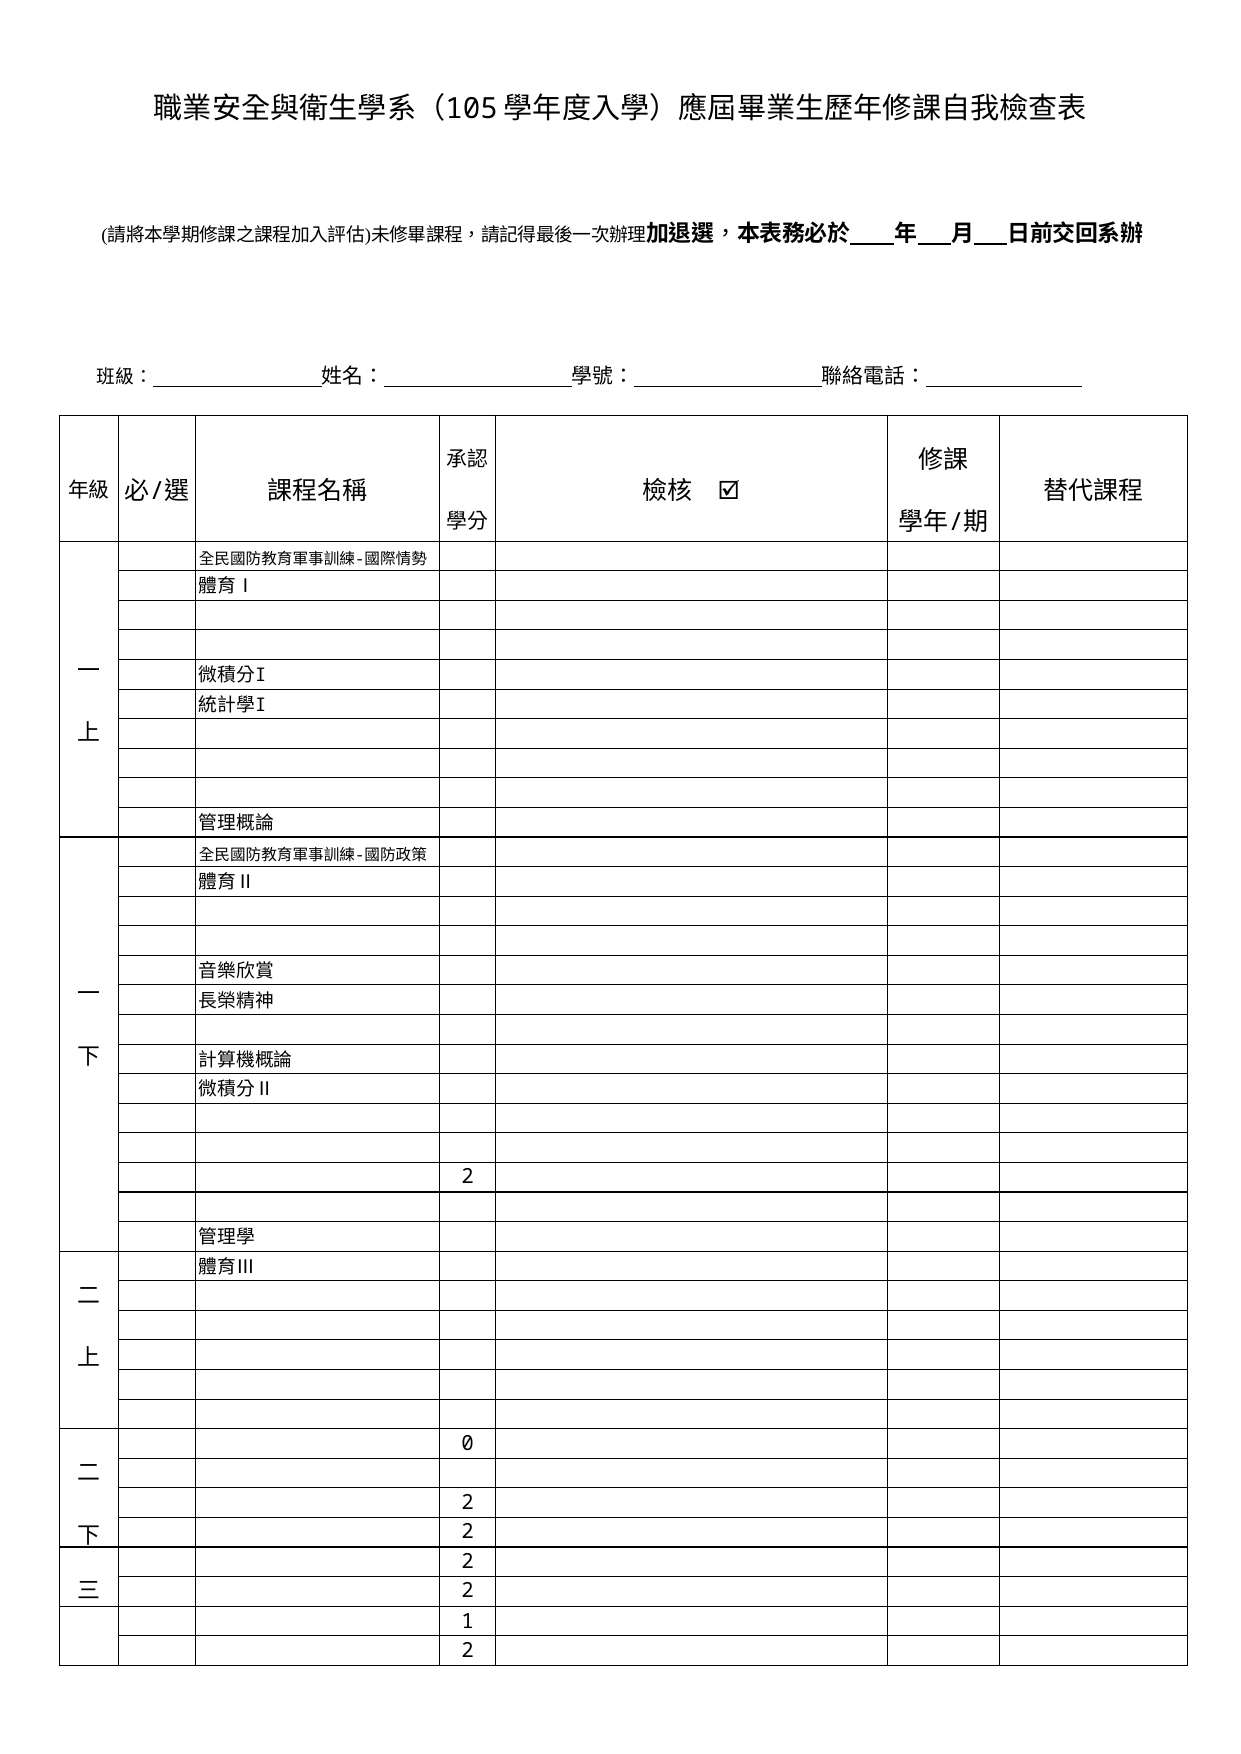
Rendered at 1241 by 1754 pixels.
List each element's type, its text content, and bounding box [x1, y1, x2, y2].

table_cell 長榮精神 [196, 985, 439, 1014]
table_cell 抵免 修畢 重修修畢 修讀中 未修 [496, 1193, 887, 1221]
table_cell 抵免 修畢 重修修畢 修讀中 未修 [496, 1015, 887, 1043]
table_cell [888, 542, 999, 570]
table_header 檢核  [496, 416, 887, 541]
table_cell 0 [440, 838, 495, 866]
table_cell [888, 808, 999, 836]
table_cell 抵免 修畢 重修修畢 修讀中 未修 [496, 1252, 887, 1280]
table_cell 抵免 修畢 重修修畢 修讀中 未修 [496, 867, 887, 896]
table_cell 0 [440, 542, 495, 570]
table_cell 管理學 [196, 1222, 439, 1251]
table_cell [888, 1340, 999, 1369]
table_cell 2 [440, 1163, 495, 1191]
table_cell [888, 749, 999, 777]
table_cell 2 [440, 1370, 495, 1398]
table_cell 抵免 修畢 重修修畢 修讀中 未修 [496, 630, 887, 659]
table_cell [1000, 897, 1187, 925]
table_cell 服務學習 [196, 1607, 439, 1635]
table_cell 必 [119, 1488, 195, 1517]
table_cell 自然科學概論Ⅱ [196, 1193, 439, 1221]
table_cell [1000, 867, 1187, 896]
table_cell 抵免 修畢 重修修畢 修讀中 未修 [496, 956, 887, 984]
table_cell [888, 1607, 999, 1635]
table_cell 工業安全衛生管理實務 [196, 1636, 439, 1665]
table_cell [1000, 1252, 1187, 1280]
table_cell 抵免 修畢 重修修畢 修讀中 未修 [496, 542, 887, 570]
table_cell [888, 778, 999, 807]
table_cell 必 [119, 690, 195, 718]
table_cell [888, 1459, 999, 1487]
table_cell 抵免 修畢 重修修畢 修讀中 未修 [496, 1459, 887, 1487]
table_cell [1000, 1459, 1187, 1487]
table_cell 必 [119, 601, 195, 629]
table_cell 必 [119, 542, 195, 570]
table_cell 抵免 修畢 重修修畢 修讀中 未修 [496, 1548, 887, 1576]
table_cell [888, 1163, 999, 1191]
table_cell 必 [119, 1636, 195, 1665]
table_cell 1 [440, 1607, 495, 1635]
table_cell [1000, 749, 1187, 777]
table_cell [1000, 1074, 1187, 1103]
table_cell [888, 719, 999, 748]
table_cell [1000, 542, 1187, 570]
table_cell 工業衛生概論 [196, 719, 439, 748]
table_cell 人因工程 [196, 1577, 439, 1606]
table_cell [888, 985, 999, 1014]
table_cell 三 下 [60, 1607, 118, 1665]
table_cell 2 [440, 956, 495, 984]
table_cell 自然科學概論Ⅲ [196, 1370, 439, 1398]
table_cell 抵免 修畢 重修修畢 修讀中 未修 [496, 1400, 887, 1428]
table_cell 全民國防教育軍事訓練-國防政策 [196, 838, 439, 866]
table_cell 工業安全概論 [196, 1133, 439, 1162]
table_cell 勞動生理學 [196, 1311, 439, 1339]
table_cell 環保法規 [196, 1163, 439, 1191]
table_cell 抵免 修畢 重修修畢 修讀中 未修 [496, 1577, 887, 1606]
table_cell 必 [119, 985, 195, 1014]
table_cell [888, 1400, 999, 1428]
table_cell [1000, 1311, 1187, 1339]
table_cell 自然科學概論Ι [196, 778, 439, 807]
table_cell 職業安全衛生法規 [196, 1400, 439, 1428]
table_cell 抵免 修畢 重修修畢 修讀中 未修 [496, 897, 887, 925]
table_cell 0 [440, 1429, 495, 1458]
table_cell 統計學Ι [196, 690, 439, 718]
table_cell [1000, 1518, 1187, 1546]
table_cell 抵免 修畢 重修修畢 修讀中 未修 [496, 1222, 887, 1251]
table_cell [888, 1636, 999, 1665]
table_cell [1000, 1488, 1187, 1517]
table_cell 2 [440, 1222, 495, 1251]
table_header 年級 [60, 416, 118, 541]
table_cell [1000, 690, 1187, 718]
table_cell 2 [440, 601, 495, 629]
table_cell 作業環境測定Ⅱ [196, 1488, 439, 1517]
table_cell [888, 601, 999, 629]
table_cell [888, 1252, 999, 1280]
table_cell 2 [440, 1104, 495, 1132]
table_cell [888, 926, 999, 955]
table_cell [888, 1577, 999, 1606]
table_cell 體育Ⅰ [196, 571, 439, 600]
table_cell 2 [440, 1045, 495, 1073]
table_cell 一 下 [60, 838, 118, 1251]
text 職業安全與衛生學系（105學年度入學）應屆畢業生歷年修課自我檢查表 [59, 64, 1181, 127]
table_cell 體驗學習 [196, 1015, 439, 1043]
table_cell [1000, 926, 1187, 955]
table_cell 必 [119, 1281, 195, 1310]
table_cell [888, 1281, 999, 1310]
table_header 承認學分 [440, 416, 495, 541]
table_cell 2 [440, 1459, 495, 1487]
table_cell 抵免 修畢 重修修畢 修讀中 未修 [496, 571, 887, 600]
table_cell 抵免 修畢 重修修畢 修讀中 未修 [496, 1636, 887, 1665]
table_cell 抵免 修畢 重修修畢 修讀中 未修 [496, 1045, 887, 1073]
table_cell 2 [440, 1311, 495, 1339]
table_cell 一 上 [60, 542, 118, 836]
table_cell 抵免 修畢 重修修畢 修讀中 未修 [496, 838, 887, 866]
table_cell 二 上 [60, 1252, 118, 1428]
table_cell [888, 1429, 999, 1458]
table_cell [888, 867, 999, 896]
table_cell 必 [119, 1577, 195, 1606]
table_cell [888, 1311, 999, 1339]
table_cell 必 [119, 867, 195, 896]
table_cell [1000, 1015, 1187, 1043]
table_cell [888, 1045, 999, 1073]
table_cell 2 [440, 1518, 495, 1546]
table_cell 抵免 修畢 重修修畢 修讀中 未修 [496, 1133, 887, 1162]
table_cell 必 [119, 1370, 195, 1398]
table_cell 火災學 [196, 1518, 439, 1546]
table_cell [888, 630, 999, 659]
table_cell 環境科學 [196, 749, 439, 777]
table_cell [888, 1104, 999, 1132]
table_cell 0 [440, 867, 495, 896]
table_cell [1000, 630, 1187, 659]
table_cell [1000, 1429, 1187, 1458]
table_cell 統計學Ⅱ [196, 1104, 439, 1132]
table_cell 必 [119, 630, 195, 659]
table_cell [1000, 1370, 1187, 1398]
table_cell 作業環境測定Ι [196, 1340, 439, 1369]
table_cell [1000, 1104, 1187, 1132]
table_cell 必 [119, 778, 195, 807]
text (請將本學期修課之課程加入評估)未修畢課程，請記得最後一次辦理加退選，本表務必於 年 月 日前交回系辦 [59, 189, 1181, 252]
table_cell 必 [119, 1163, 195, 1191]
table_cell 職業安全衛生專業倫理 [196, 630, 439, 659]
table_cell 抵免 修畢 重修修畢 修讀中 未修 [496, 1488, 887, 1517]
table_cell [1000, 1636, 1187, 1665]
table_cell 必 [119, 1459, 195, 1487]
table_cell [1000, 1607, 1187, 1635]
table_cell 微積分Ι [196, 660, 439, 688]
table_cell [1000, 778, 1187, 807]
table_cell [1000, 956, 1187, 984]
table_cell 2 [440, 985, 495, 1014]
text 班級： 姓名： 學號： 聯絡電話： [59, 333, 1208, 396]
table_cell [1000, 571, 1187, 600]
table_cell [1000, 1281, 1187, 1310]
table_cell 必 [119, 956, 195, 984]
table_cell 2 [440, 1074, 495, 1103]
table_cell 英文Ι [196, 601, 439, 629]
table_cell 必 [119, 1518, 195, 1546]
table_cell 必 [119, 660, 195, 688]
table_cell 抵免 修畢 重修修畢 修讀中 未修 [496, 1311, 887, 1339]
table_cell 抵免 修畢 重修修畢 修讀中 未修 [496, 1163, 887, 1191]
table_cell 2 [440, 778, 495, 807]
table_cell [1000, 1222, 1187, 1251]
table_header 替代課程 [1000, 416, 1187, 541]
table_cell 必 [119, 838, 195, 866]
table_cell 必 [119, 808, 195, 836]
table_cell 英文Ⅱ [196, 926, 439, 955]
table_cell [1000, 719, 1187, 748]
table_cell 2 [440, 719, 495, 748]
table_cell 體育Ⅲ [196, 1252, 439, 1280]
table_cell 抵免 修畢 重修修畢 修讀中 未修 [496, 1340, 887, 1369]
table_cell 2 [440, 1133, 495, 1162]
table_cell 抵免 修畢 重修修畢 修讀中 未修 [496, 749, 887, 777]
table_cell 1 [440, 630, 495, 659]
table_cell [888, 897, 999, 925]
table_cell 必 [119, 1074, 195, 1103]
table_cell 體育Ⅳ [196, 1429, 439, 1458]
table_cell 抵免 修畢 重修修畢 修讀中 未修 [496, 1429, 887, 1458]
table_cell 必 [119, 897, 195, 925]
table_cell 全民國防教育軍事訓練-國際情勢 [196, 542, 439, 570]
table_cell 必 [119, 1133, 195, 1162]
table_cell [888, 1488, 999, 1517]
table_cell 三 上 [60, 1548, 118, 1606]
table_cell 2 [440, 660, 495, 688]
table_cell [888, 1548, 999, 1576]
table_cell 計算機概論 [196, 1045, 439, 1073]
table_cell 管理概論 [196, 808, 439, 836]
table_cell 抵免 修畢 重修修畢 修讀中 未修 [496, 985, 887, 1014]
table_cell 0 [440, 1252, 495, 1280]
table_cell 2 [440, 926, 495, 955]
table_cell [1000, 1045, 1187, 1073]
table_cell 必 [119, 926, 195, 955]
table_cell 抵免 修畢 重修修畢 修讀中 未修 [496, 778, 887, 807]
table_cell [888, 1370, 999, 1398]
table_cell 音樂欣賞 [196, 956, 439, 984]
table_cell 抵免 修畢 重修修畢 修讀中 未修 [496, 1074, 887, 1103]
table_cell 必 [119, 571, 195, 600]
table_cell 2 [440, 1636, 495, 1665]
table_header 修課 學年/期 [888, 416, 999, 541]
table_cell 必 [119, 719, 195, 748]
table_cell [888, 690, 999, 718]
table_cell [1000, 660, 1187, 688]
table_cell 2 [440, 1400, 495, 1428]
table_cell 抵免 修畢 重修修畢 修讀中 未修 [496, 1607, 887, 1635]
table_cell 2 [440, 808, 495, 836]
table_cell 2 [440, 1577, 495, 1606]
table_cell 抵免 修畢 重修修畢 修讀中 未修 [496, 926, 887, 955]
table_cell 二 下 [60, 1429, 118, 1546]
table_cell 風險評估 [196, 1548, 439, 1576]
table_cell 必 [119, 1429, 195, 1458]
table_cell 外語初級Ⅱ [196, 1459, 439, 1487]
table_cell [888, 1193, 999, 1221]
table_cell 1 [440, 1015, 495, 1043]
table_cell [1000, 985, 1187, 1014]
table_cell [1000, 1548, 1187, 1576]
table_cell [888, 1133, 999, 1162]
table_cell [888, 956, 999, 984]
table_cell 必 [119, 749, 195, 777]
table_cell [1000, 838, 1187, 866]
table_cell [1000, 601, 1187, 629]
table_cell 抵免 修畢 重修修畢 修讀中 未修 [496, 690, 887, 718]
table_cell [1000, 1400, 1187, 1428]
table_cell 2 [440, 897, 495, 925]
table_cell [888, 571, 999, 600]
table_cell 必 [119, 1222, 195, 1251]
table_cell [1000, 1577, 1187, 1606]
table_cell 抵免 修畢 重修修畢 修讀中 未修 [496, 1518, 887, 1546]
table_cell 必 [119, 1548, 195, 1576]
table_cell 外語初級Ι [196, 1281, 439, 1310]
table_cell 必 [119, 1607, 195, 1635]
table_cell [1000, 808, 1187, 836]
table_cell 必 [119, 1311, 195, 1339]
table_cell 抵免 修畢 重修修畢 修讀中 未修 [496, 601, 887, 629]
table_cell [888, 1015, 999, 1043]
table_cell 2 [440, 1548, 495, 1576]
table_cell [888, 1518, 999, 1546]
table_cell [888, 1222, 999, 1251]
table_cell 必 [119, 1193, 195, 1221]
table_cell [1000, 1193, 1187, 1221]
table_cell 必 [119, 1252, 195, 1280]
table_cell 必 [119, 1400, 195, 1428]
table_cell 必 [119, 1015, 195, 1043]
table_cell 微積分Ⅱ [196, 1074, 439, 1103]
table_cell 2 [440, 690, 495, 718]
table_cell 2 [440, 749, 495, 777]
table_cell [888, 1074, 999, 1103]
table_cell 必 [119, 1104, 195, 1132]
table_cell [888, 660, 999, 688]
table_cell [888, 838, 999, 866]
table_cell 2 [440, 1340, 495, 1369]
table_cell [1000, 1340, 1187, 1369]
table_cell 抵免 修畢 重修修畢 修讀中 未修 [496, 1281, 887, 1310]
table_cell 抵免 修畢 重修修畢 修讀中 未修 [496, 719, 887, 748]
table_cell 2 [440, 1193, 495, 1221]
table_header 課程名稱 [196, 416, 439, 541]
table_cell 2 [440, 1281, 495, 1310]
table_cell [1000, 1133, 1187, 1162]
table_cell 抵免 修畢 重修修畢 修讀中 未修 [496, 1104, 887, 1132]
table_cell 2 [440, 1488, 495, 1517]
table_cell 抵免 修畢 重修修畢 修讀中 未修 [496, 1370, 887, 1398]
table_cell 體育Ⅱ [196, 867, 439, 896]
table_cell [1000, 1163, 1187, 1191]
table_cell 必 [119, 1340, 195, 1369]
table_cell 0 [440, 571, 495, 600]
table_cell 抵免 修畢 重修修畢 修讀中 未修 [496, 808, 887, 836]
table_cell 抵免 修畢 重修修畢 修讀中 未修 [496, 660, 887, 688]
table_cell 國文 [196, 897, 439, 925]
table_header 必/選 [119, 416, 195, 541]
table_cell 必 [119, 1045, 195, 1073]
